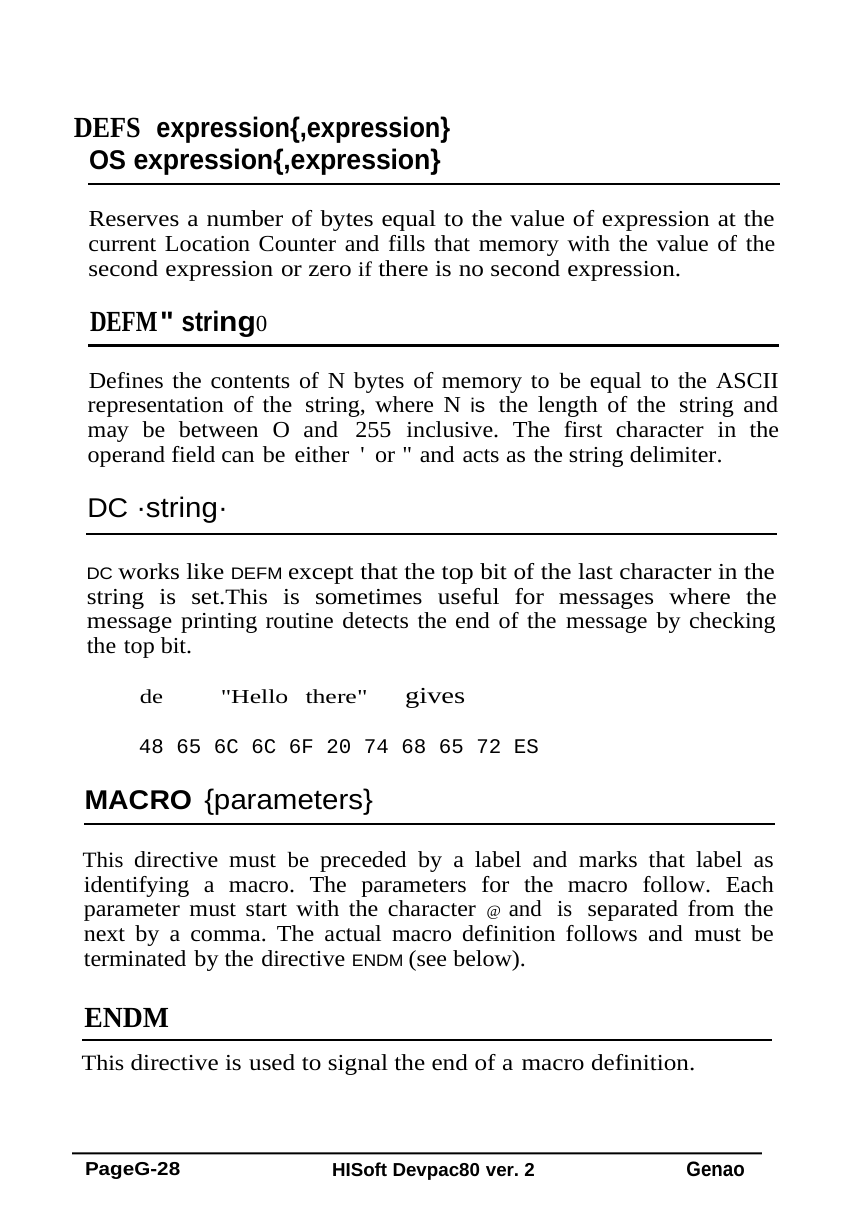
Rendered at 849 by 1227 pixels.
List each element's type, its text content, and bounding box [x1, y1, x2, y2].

text ENDM [84, 1000, 809, 1034]
text DC ·string· [87, 491, 809, 523]
text OS expression{,expression} [89, 144, 809, 176]
text This directive must be preceded by a label and marks that label as identifying a macro. The parameters for the macro follow. Each parameter must start with the character @ and is separated from the next by a comma. The actual macro definition follows and must be terminated by the directive ENDM (see below). [82, 848, 774, 971]
text Reserves a number of bytes equal to the value of expression at the current Location Counter and fills that memory with the value of the second expression or zero if there is no second expression. [88, 207, 777, 281]
text This directive is used to signal the end of a macro definition. [81, 1049, 809, 1076]
text de "Hello there" gives [139, 682, 809, 709]
text DEFM" string0 [90, 304, 809, 338]
text DEFS expression{,expression} [73, 110, 809, 144]
text 48 65 6C 6C 6F 20 74 68 65 72 ES [139, 737, 809, 760]
text MACRO {parameters} [84, 783, 809, 815]
text Defines the contents of N bytes of memory to be equal to the ASCII representation of the string, where N is the length of the string and may be between O and 255 inclusive. The first character in the operand field can be either ' or " and acts as the string delimiter. [87, 369, 779, 467]
text DC works like DEFM except that the top bit of the last character in the string is set.This is sometimes useful for messages where the message printing routine detects the end of the message by checking the top bit. [86, 560, 777, 658]
